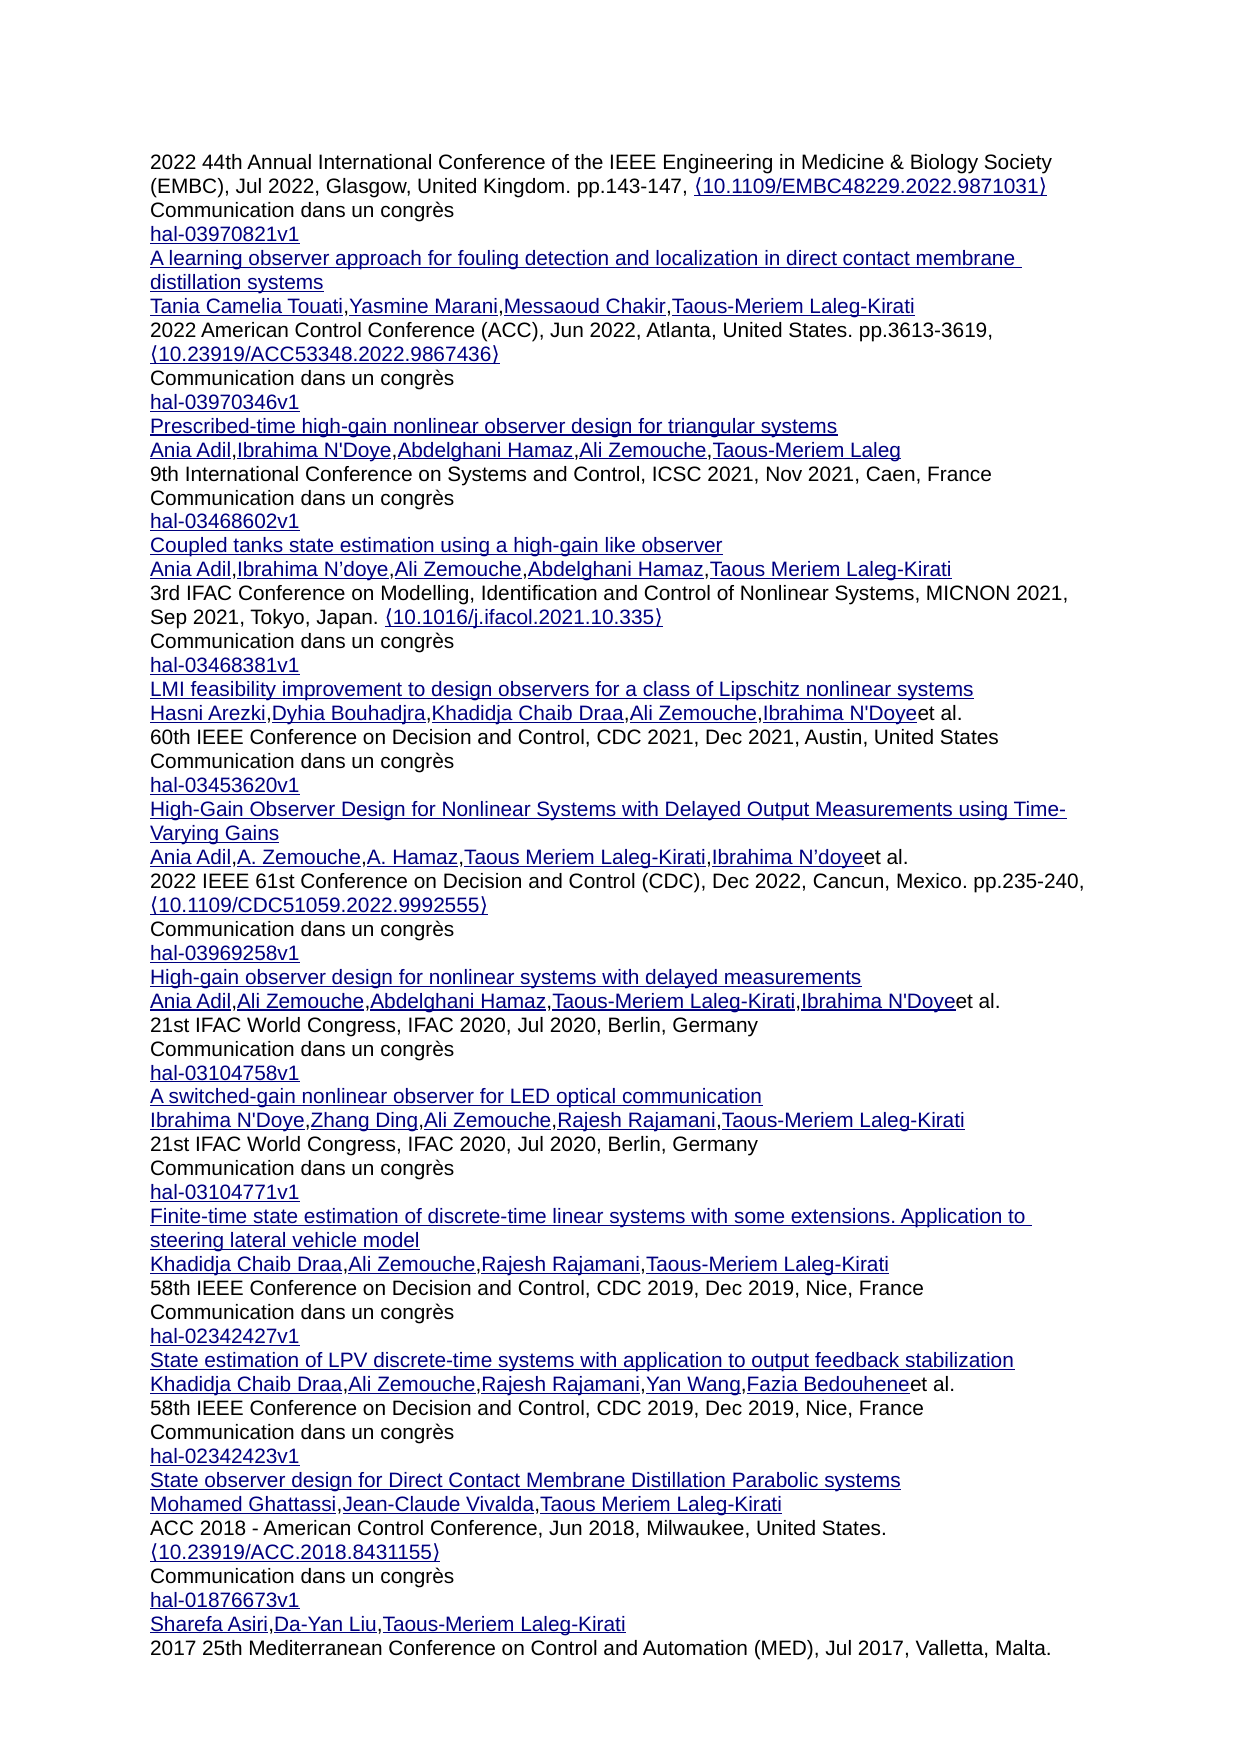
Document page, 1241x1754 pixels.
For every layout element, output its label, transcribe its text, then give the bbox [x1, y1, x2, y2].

table_cell High-gain observer design for nonlinear systems with delayed measurements Ania Adil,Ali Zemouche,Abdelghani Hamaz,Taous-Meriem Laleg-Kirati,Ibrahima N'Doyeet al. 21st IFAC World Congress, IFAC 2020, Jul 2020, Berlin, Germany Communication dans un congrès hal-03104758v1 [150, 965, 1090, 1084]
table_cell Coupled tanks state estimation using a high-gain like observer Ania Adil,Ibrahima N’doye,Ali Zemouche,Abdelghani Hamaz,Taous Meriem Laleg-Kirati 3rd IFAC Conference on Modelling, Identification and Control of Nonlinear Systems, MICNON 2021, Sep 2021, Tokyo, Japan. ⟨10.1016/j.ifacol.2021.10.335⟩ Communication dans un congrès hal-03468381v1 [150, 533, 1090, 677]
table_cell State estimation of LPV discrete-time systems with application to output feedback stabilization Khadidja Chaib Draa,Ali Zemouche,Rajesh Rajamani,Yan Wang,Fazia Bedouheneet al. 58th IEEE Conference on Decision and Control, CDC 2019, Dec 2019, Nice, France Communication dans un congrès hal-02342423v1 [150, 1348, 1090, 1468]
table_cell A learning observer approach for fouling detection and localization in direct contact membrane distillation systems Tania Camelia Touati,Yasmine Marani,Messaoud Chakir,Taous-Meriem Laleg-Kirati 2022 American Control Conference (ACC), Jun 2022, Atlanta, United States. pp.3613-3619, ⟨10.23919/ACC53348.2022.9867436⟩ Communication dans un congrès hal-03970346v1 [150, 246, 1090, 413]
table_cell 2022 44th Annual International Conference of the IEEE Engineering in Medicine & Biology Society (EMBC), Jul 2022, Glasgow, United Kingdom. pp.143-147, ⟨10.1109/EMBC48229.2022.9871031⟩ Communication dans un congrès hal-03970821v1 [150, 150, 1090, 246]
table_cell Finite-time state estimation of discrete-time linear systems with some extensions. Application to steering lateral vehicle model Khadidja Chaib Draa,Ali Zemouche,Rajesh Rajamani,Taous-Meriem Laleg-Kirati 58th IEEE Conference on Decision and Control, CDC 2019, Dec 2019, Nice, France Communication dans un congrès hal-02342427v1 [150, 1204, 1090, 1348]
table_cell A switched-gain nonlinear observer for LED optical communication Ibrahima N'Doye,Zhang Ding,Ali Zemouche,Rajesh Rajamani,Taous-Meriem Laleg-Kirati 21st IFAC World Congress, IFAC 2020, Jul 2020, Berlin, Germany Communication dans un congrès hal-03104771v1 [150, 1084, 1090, 1204]
table_cell LMI feasibility improvement to design observers for a class of Lipschitz nonlinear systems Hasni Arezki,Dyhia Bouhadjra,Khadidja Chaib Draa,Ali Zemouche,Ibrahima N'Doyeet al. 60th IEEE Conference on Decision and Control, CDC 2021, Dec 2021, Austin, United States Communication dans un congrès hal-03453620v1 [150, 677, 1090, 797]
table_cell Modulating functions method for parameters estimation in the fifth order KdV equation Sharefa Asiri,Da-Yan Liu,Taous-Meriem Laleg-Kirati 2017 25th Mediterranean Conference on Control and Automation (MED), Jul 2017, Valletta, Malta. pp.30-35, ⟨10.1109/MED.2017.7984091⟩ Communication dans un congrès hal-02464482v1 [150, 1611, 1090, 1659]
table_cell Prescribed-time high-gain nonlinear observer design for triangular systems Ania Adil,Ibrahima N'Doye,Abdelghani Hamaz,Ali Zemouche,Taous-Meriem Laleg 9th International Conference on Systems and Control, ICSC 2021, Nov 2021, Caen, France Communication dans un congrès hal-03468602v1 [150, 414, 1090, 533]
table_cell State observer design for Direct Contact Membrane Distillation Parabolic systems Mohamed Ghattassi,Jean-Claude Vivalda,Taous Meriem Laleg-Kirati ACC 2018 - American Control Conference, Jun 2018, Milwaukee, United States. ⟨10.23919/ACC.2018.8431155⟩ Communication dans un congrès hal-01876673v1 [150, 1468, 1090, 1611]
table_cell High-Gain Observer Design for Nonlinear Systems with Delayed Output Measurements using Time-Varying Gains Ania Adil,A. Zemouche,A. Hamaz,Taous Meriem Laleg-Kirati,Ibrahima N’doyeet al. 2022 IEEE 61st Conference on Decision and Control (CDC), Dec 2022, Cancun, Mexico. pp.235-240, ⟨10.1109/CDC51059.2022.9992555⟩ Communication dans un congrès hal-03969258v1 [150, 797, 1090, 964]
